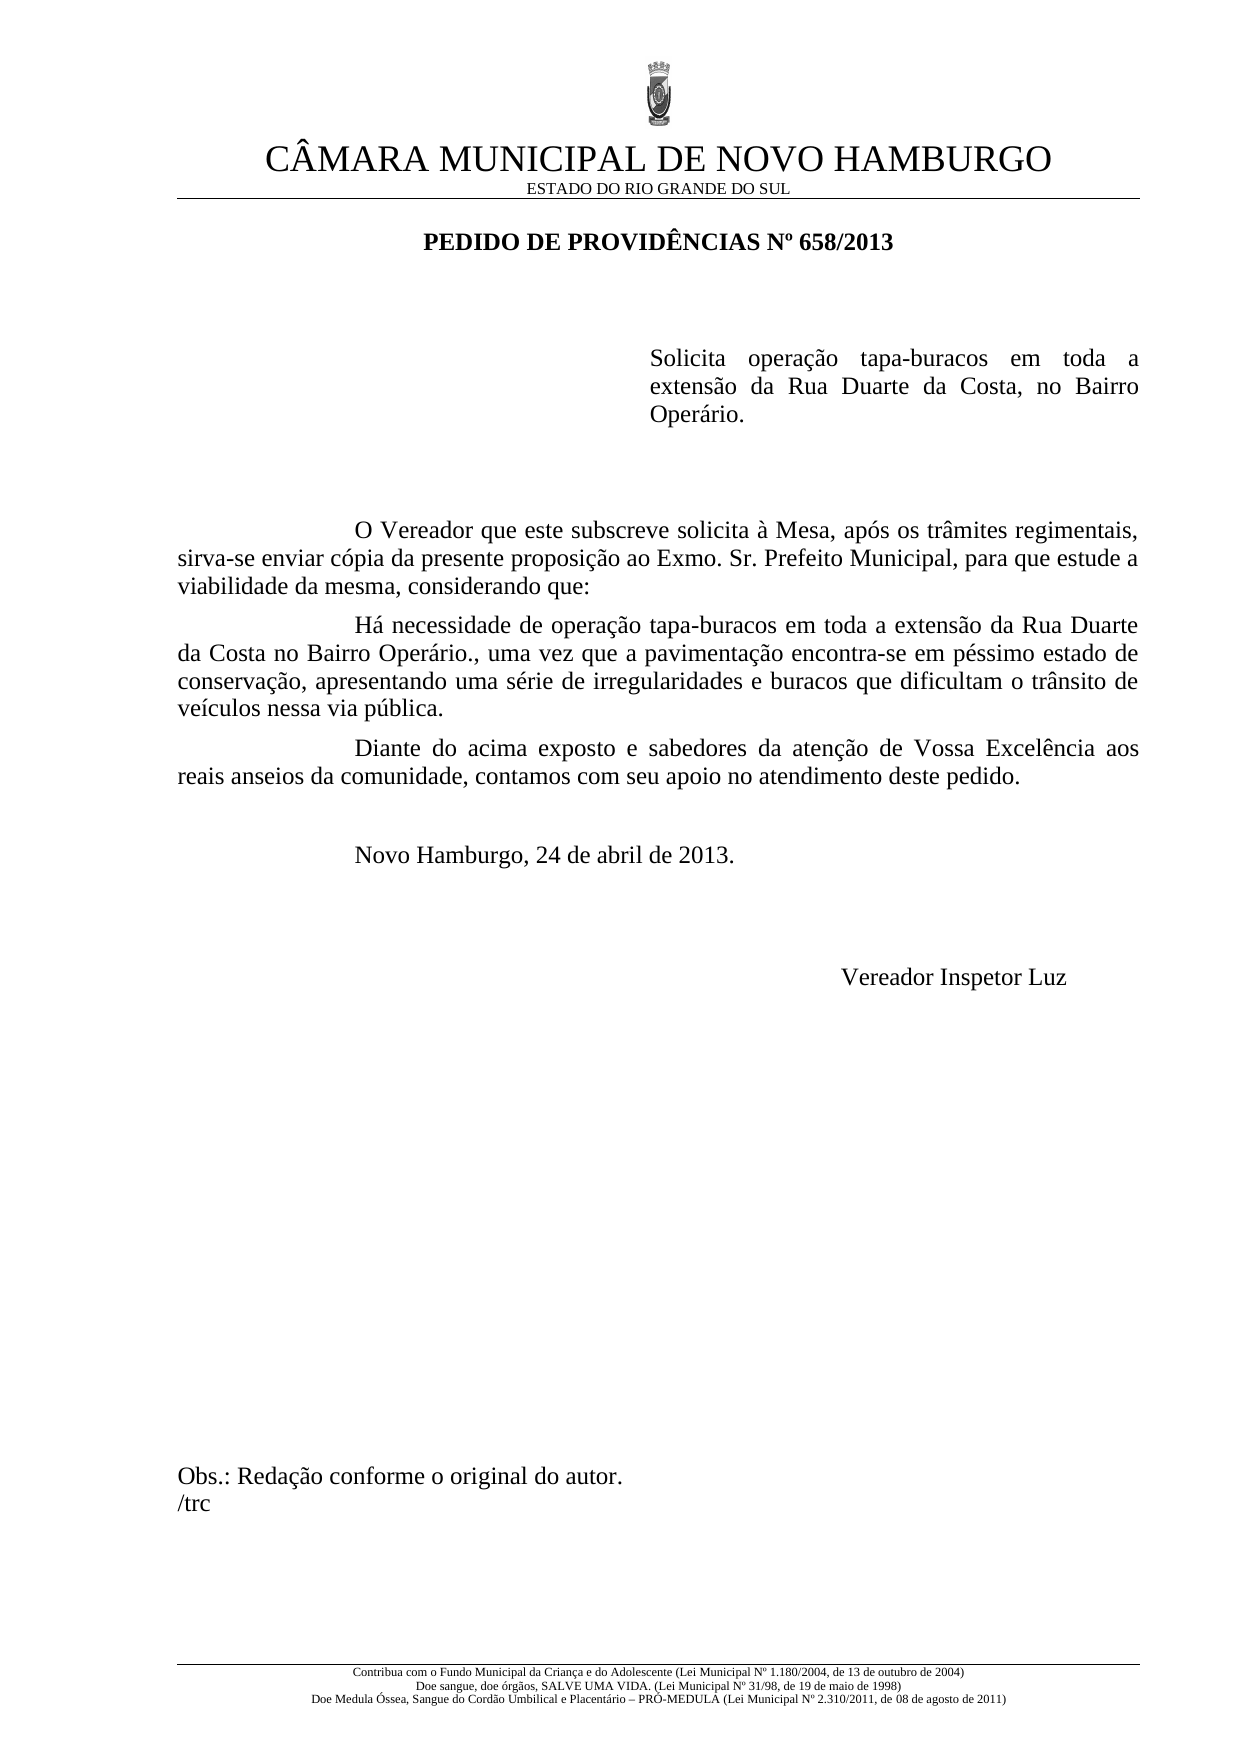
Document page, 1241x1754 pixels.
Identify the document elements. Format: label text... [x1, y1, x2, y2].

text Solicita operação tapa-buracos em toda a extensão da Rua Duarte da Costa, no Bairro Operário. [649, 344, 1140, 428]
title PEDIDO DE PROVIDÊNCIAS Nº 658/2013 [177, 228, 1140, 256]
text O Vereador que este subscreve solicita à Mesa, após os trâmites regimentais, sirva-se enviar cópia da presente proposição ao Exmo. Sr. Prefeito Municipal, para que estude a viabilidade da mesma, considerando que: [177, 516, 1140, 599]
text Diante do acima exposto e sabedores da atenção de Vossa Excelência aos reais anseios da comunidade, contamos com seu apoio no atendimento deste pedido. [177, 734, 1140, 789]
text Há necessidade de operação tapa-buracos em toda a extensão da Rua Duarte da Costa no Bairro Operário., uma vez que a pavimentação encontra-se em péssimo estado de conservação, apresentando uma série de irregularidades e buracos que dificultam o trânsito de veículos nessa via pública. [177, 611, 1140, 722]
text Novo Hamburgo, 24 de abril de 2013. [177, 841, 1140, 869]
text /trc [177, 1489, 1140, 1517]
text Obs.: Redação conforme o original do autor. [177, 1462, 1140, 1489]
text Vereador Inspetor Luz [768, 963, 1140, 991]
